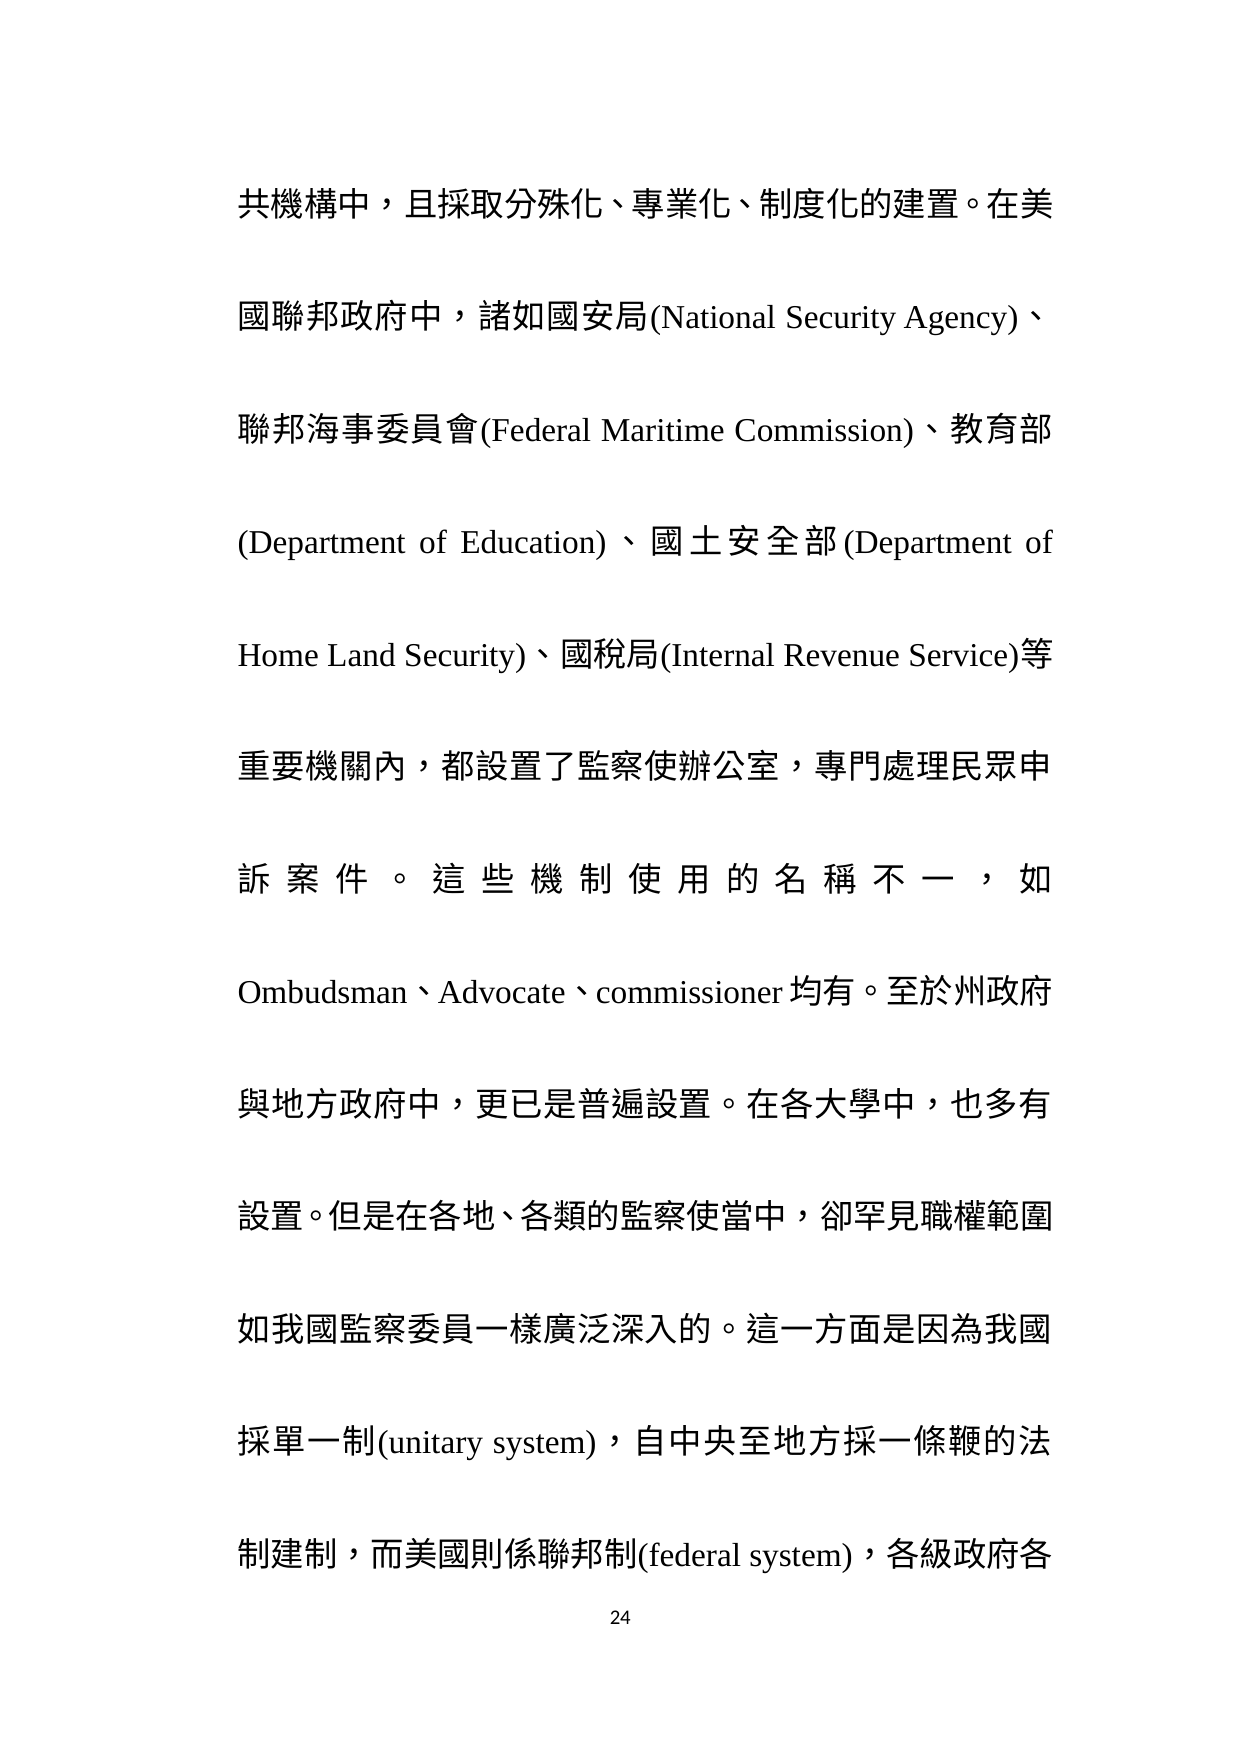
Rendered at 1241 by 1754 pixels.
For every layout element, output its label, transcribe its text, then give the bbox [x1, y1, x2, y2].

list 共機構中，且採取分殊化、專業化、制度化的建置。在美國聯邦政府中，諸如國安局(National Security Agency)、聯邦海事委員會(Federal Maritime Commission)、教育部(Department of Education)、國土安全部(Department of Home Land Security)、國稅局(Internal Revenue Service)等重要機關內，都設置了監察使辦公室，專門處理民眾申訴案件。這些機制使用的名稱不一，如Ombudsman、Advocate、commissioner均有。至於州政府與地方政府中，更已是普遍設置。在各大學中，也多有設置。但是在各地、各類的監察使當中，卻罕見職權範圍如我國監察委員一樣廣泛深入的。這一方面是因為我國採單一制(unitary system)，自中央至地方採一條鞭的法制建制，而美國則係聯邦制(federal system)，各級政府各 [187, 164, 1053, 1589]
